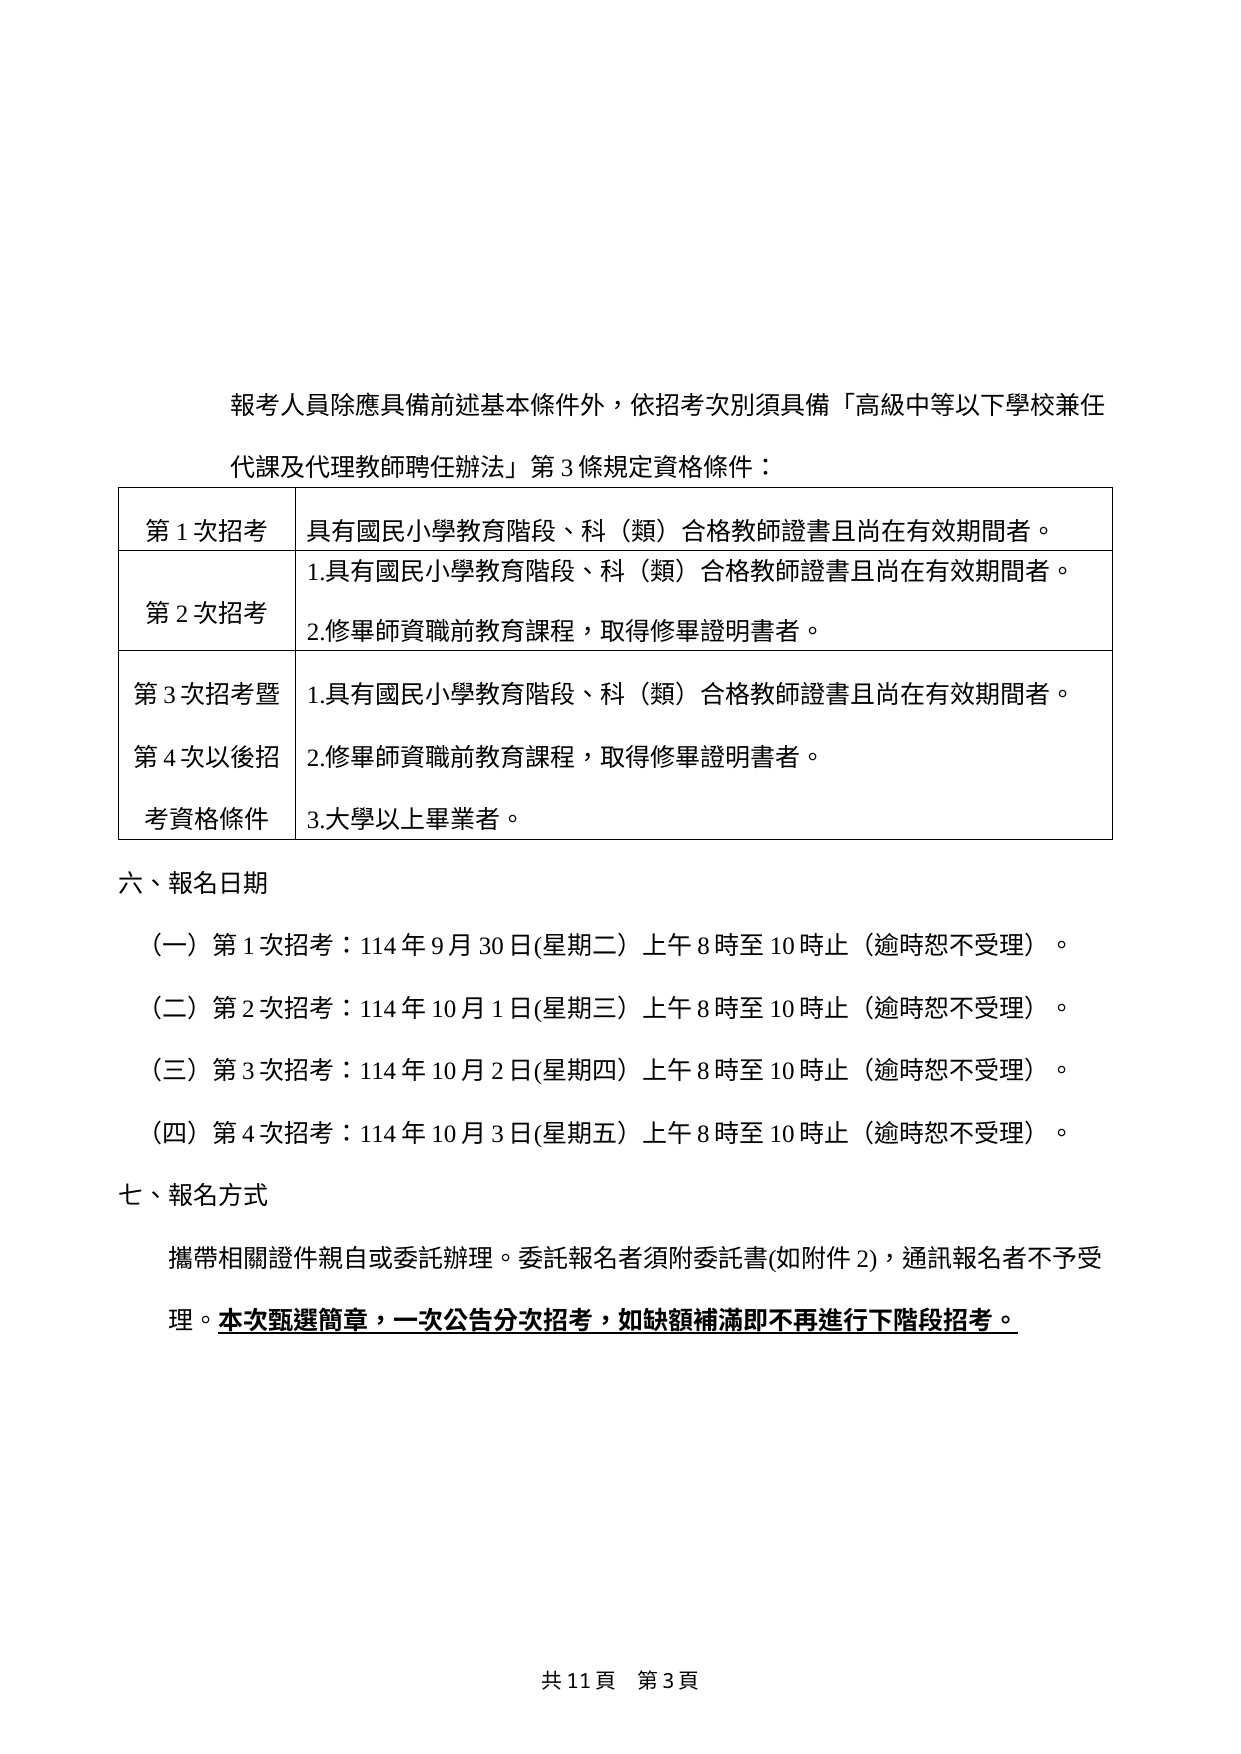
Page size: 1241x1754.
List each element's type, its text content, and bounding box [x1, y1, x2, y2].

text 報考人員除應具備前述基本條件外，依招考次別須具備「高級中等以下學校兼任代課及代理教師聘任辦法」第3條規定資格條件： [231, 362, 1122, 487]
text （三）第3次招考：114年10月2日(星期四）上午8時至10時止（逾時恕不受理）。 [118, 1027, 1122, 1090]
text （四）第4次招考：114年10月3日(星期五）上午8時至10時止（逾時恕不受理）。 [118, 1090, 1122, 1152]
table_header 具有國民小學教育階段、科（類）合格教師證書且尚在有效期間者。 [296, 488, 1112, 550]
table_header 第1次招考 [119, 488, 295, 550]
table_cell 第3次招考暨 第4次以後招考資格條件 [119, 651, 295, 839]
text 七、報名方式 攜帶相關證件親自或委託辦理。委託報名者須附委託書(如附件2)，通訊報名者不予受理。本次甄選簡章，一次公告分次招考，如缺額補滿即不再進行下階段招考。 [118, 1152, 1122, 1340]
table_cell 1.具有國民小學教育階段、科（類）合格教師證書且尚在有效期間者。 2.修畢師資職前教育課程，取得修畢證明書者。 3.大學以上畢業者。 [296, 651, 1112, 839]
text （二）第2次招考：114年10月1日(星期三）上午8時至10時止（逾時恕不受理）。 [118, 965, 1122, 1027]
table_cell 1.具有國民小學教育階段、科（類）合格教師證書且尚在有效期間者。 2.修畢師資職前教育課程，取得修畢證明書者。 [296, 551, 1112, 650]
text 六、報名日期 [118, 840, 1122, 902]
text （一）第1次招考：114年9月30日(星期二）上午8時至10時止（逾時恕不受理）。 [137, 902, 1122, 965]
table_cell 第2次招考 [119, 551, 295, 650]
